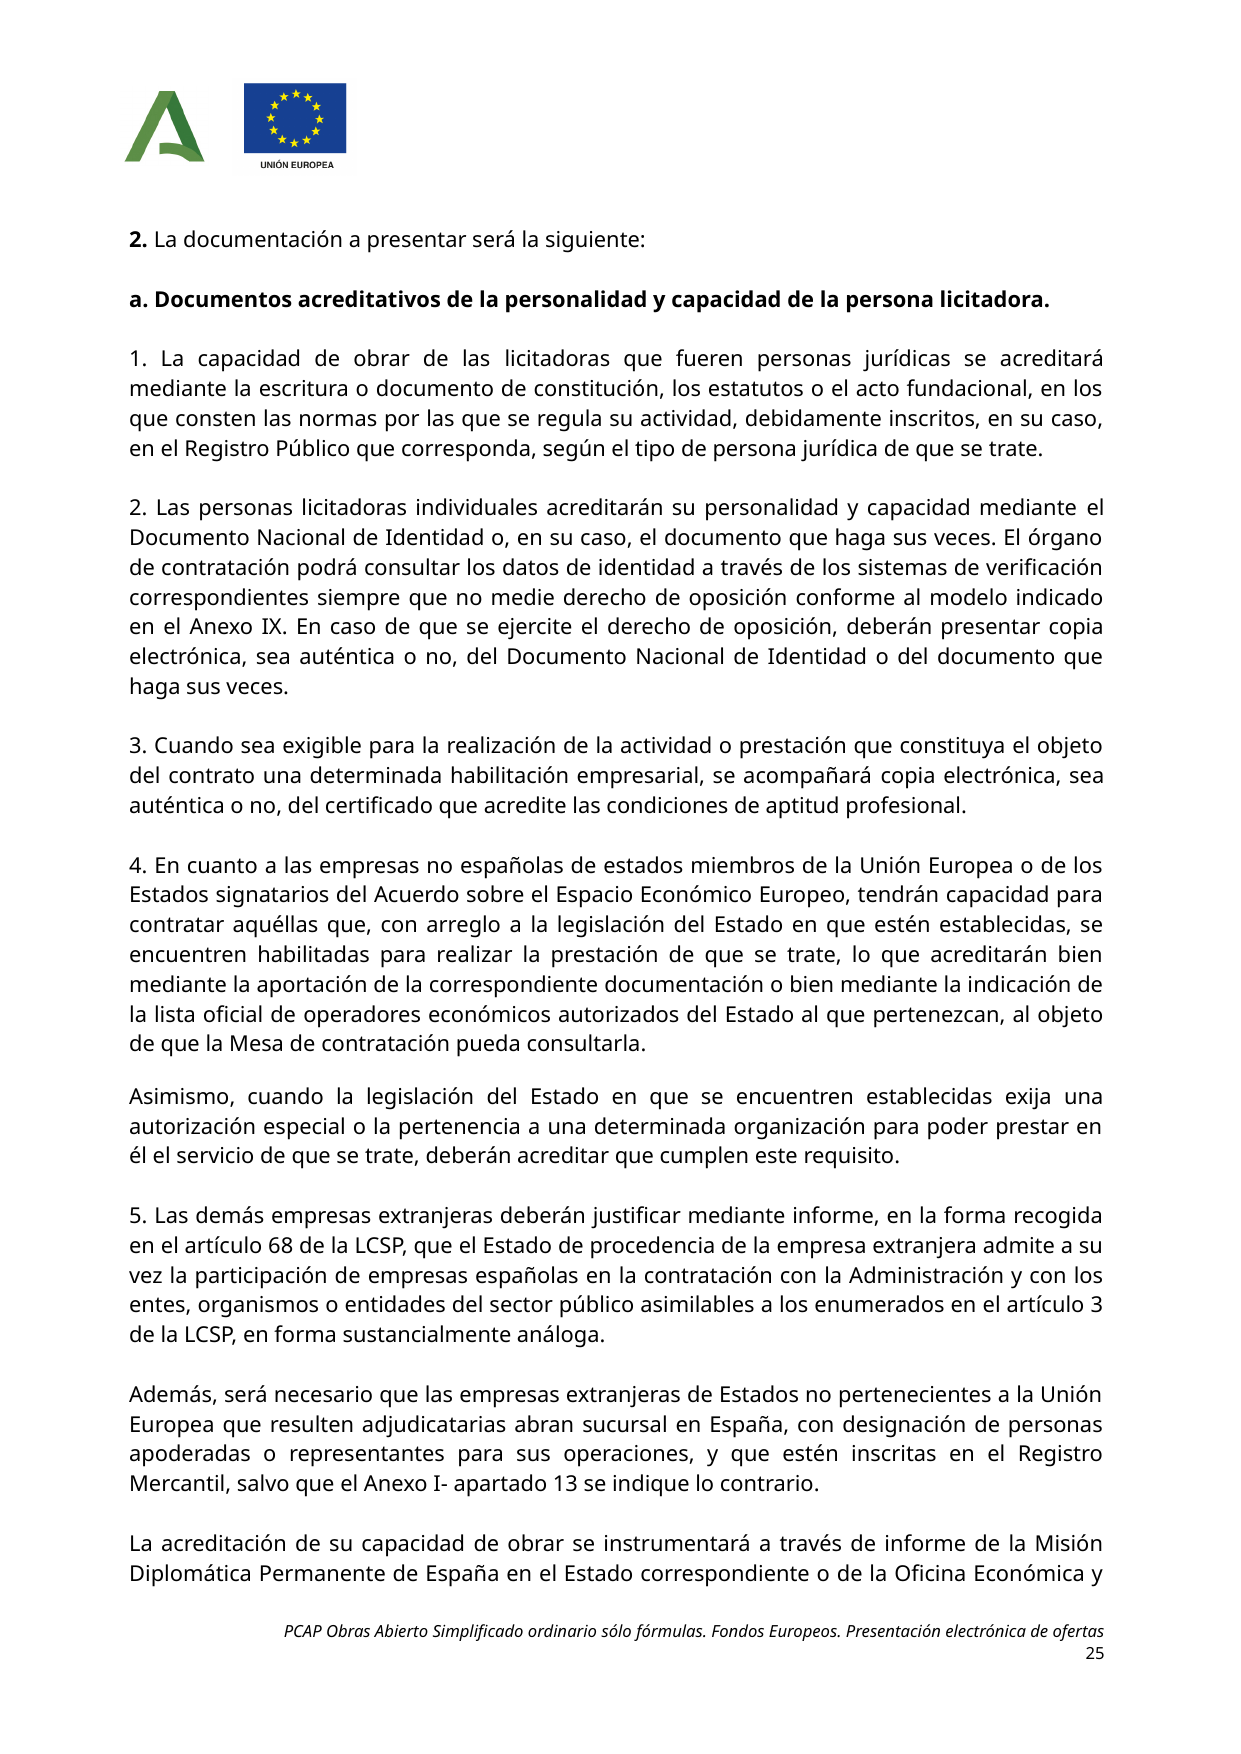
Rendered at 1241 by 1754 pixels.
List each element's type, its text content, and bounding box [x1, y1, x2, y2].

text 3. Cuando sea exigible para la realización de la actividad o prestación que constituya el objeto del contrato una determinada habilitación empresarial, se acompañará copia electrónica, sea auténtica o no, del certificado que acredite las condiciones de aptitud profesional. [129, 731, 1104, 820]
text a. Documentos acreditativos de la personalidad y capacidad de la persona licitadora. [129, 284, 1104, 313]
text Asimismo, cuando la legislación del Estado en que se encuentren establecidas exija una autorización especial o la pertenencia a una determinada organización para poder prestar en él el servicio de que se trate, deberán acreditar que cumplen este requisito. [129, 1081, 1104, 1170]
picture [232, 78, 358, 176]
text 2. La documentación a presentar será la siguiente: [129, 224, 1104, 254]
picture [120, 86, 209, 166]
text 5. Las demás empresas extranjeras deberán justificar mediante informe, en la forma recogida en el artículo 68 de la LCSP, que el Estado de procedencia de la empresa extranjera admite a su vez la participación de empresas españolas en la contratación con la Administración y con los entes, organismos o entidades del sector público asimilables a los enumerados en el artículo 3 de la LCSP, en forma sustancialmente análoga. [129, 1200, 1104, 1349]
text Además, será necesario que las empresas extranjeras de Estados no pertenecientes a la Unión Europea que resulten adjudicatarias abran sucursal en España, con designación de personas apoderadas o representantes para sus operaciones, y que estén inscritas en el Registro Mercantil, salvo que el Anexo I- apartado 13 se indique lo contrario. [129, 1379, 1104, 1498]
text 4. En cuanto a las empresas no españolas de estados miembros de la Unión Europea o de los Estados signatarios del Acuerdo sobre el Espacio Económico Europeo, tendrán capacidad para contratar aquéllas que, con arreglo a la legislación del Estado en que estén establecidas, se encuentren habilitadas para realizar la prestación de que se trate, lo que acreditarán bien mediante la aportación de la correspondiente documentación o bien mediante la indicación de la lista oficial de operadores económicos autorizados del Estado al que pertenezcan, al objeto de que la Mesa de contratación pueda consultarla. [129, 850, 1104, 1058]
text 2. Las personas licitadoras individuales acreditarán su personalidad y capacidad mediante el Documento Nacional de Identidad o, en su caso, el documento que haga sus veces. El órgano de contratación podrá consultar los datos de identidad a través de los sistemas de verificación correspondientes siempre que no medie derecho de oposición conforme al modelo indicado en el Anexo IX. En caso de que se ejercite el derecho de oposición, deberán presentar copia electrónica, sea auténtica o no, del Documento Nacional de Identidad o del documento que haga sus veces. [129, 492, 1104, 701]
text 1. La capacidad de obrar de las licitadoras que fueren personas jurídicas se acreditará mediante la escritura o documento de constitución, los estatutos o el acto fundacional, en los que consten las normas por las que se regula su actividad, debidamente inscritos, en su caso, en el Registro Público que corresponda, según el tipo de persona jurídica de que se trate. [129, 343, 1104, 462]
text La acreditación de su capacidad de obrar se instrumentará a través de informe de la Misión Diplomática Permanente de España en el Estado correspondiente o de la Oficina Económica y [129, 1528, 1104, 1587]
